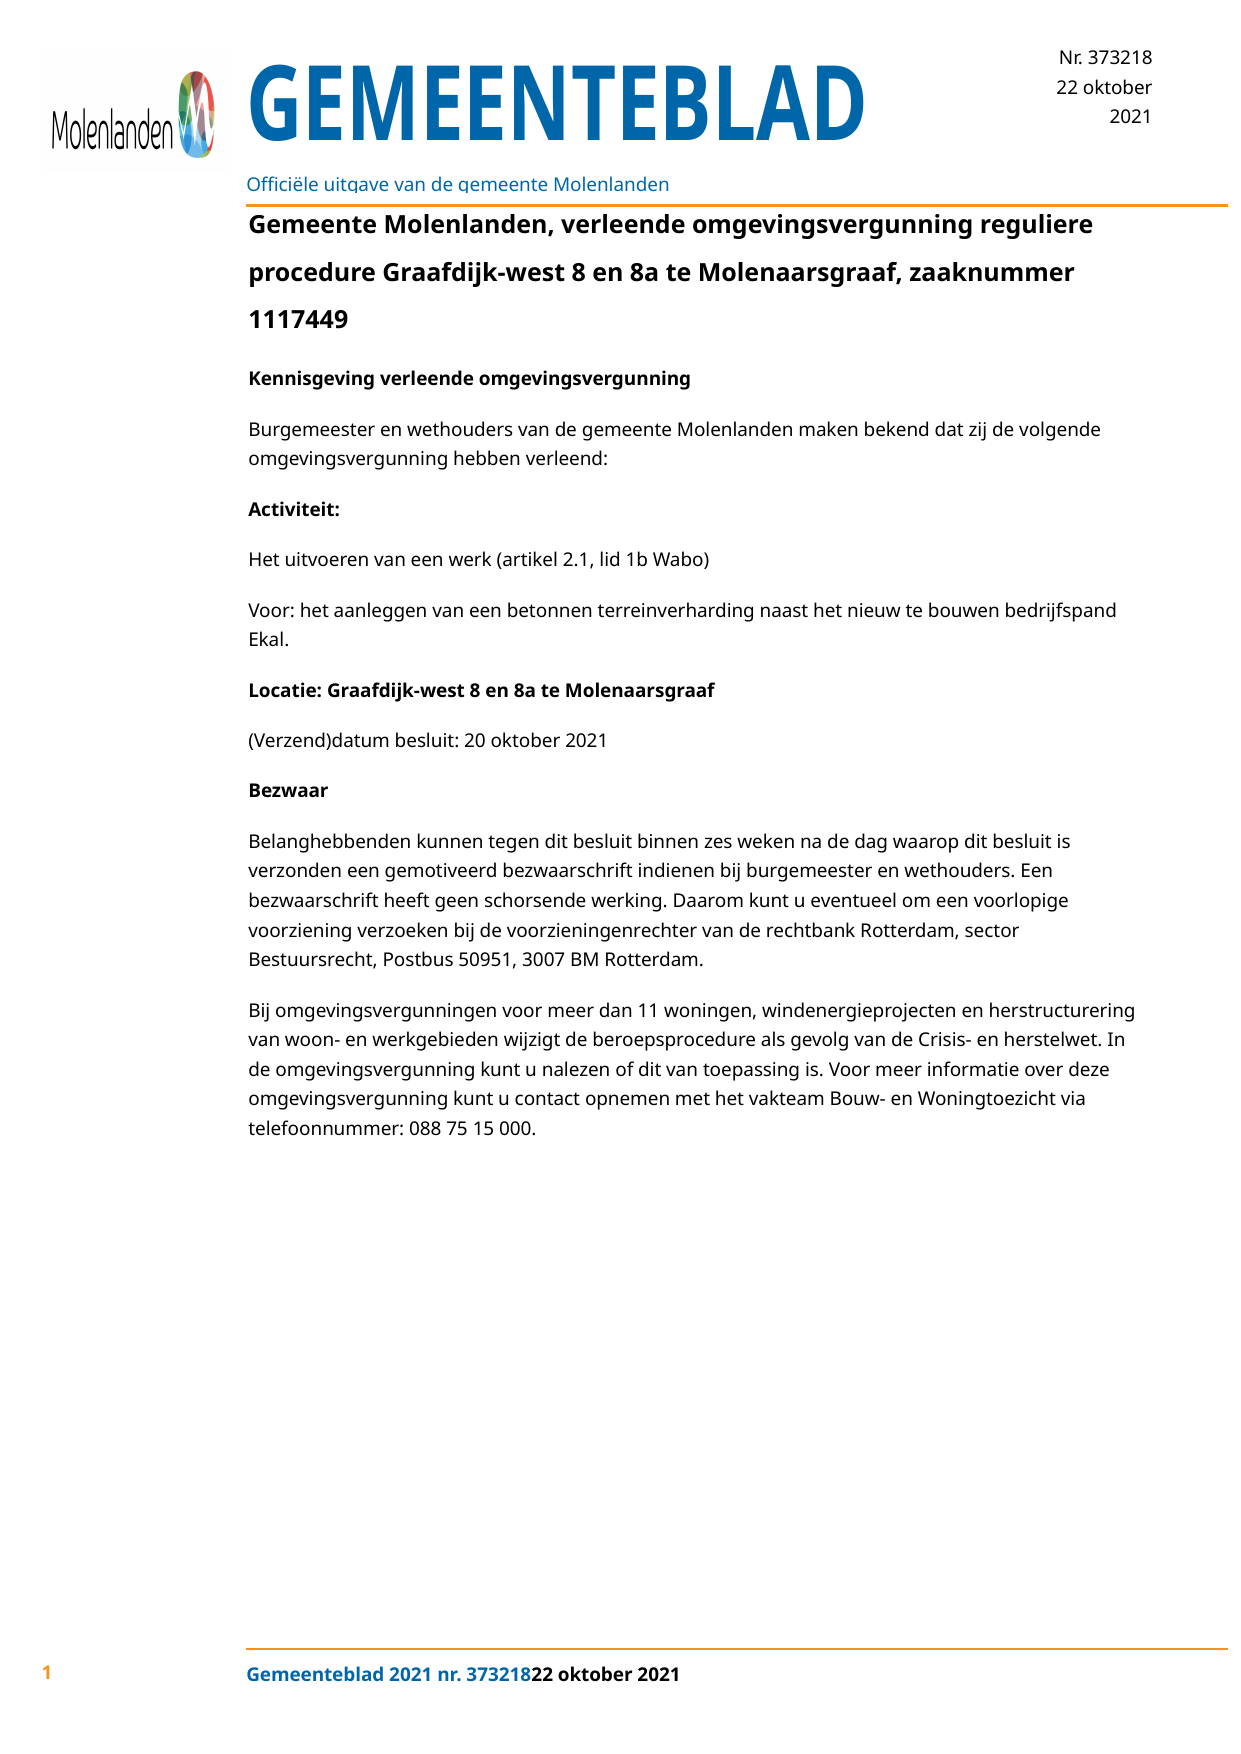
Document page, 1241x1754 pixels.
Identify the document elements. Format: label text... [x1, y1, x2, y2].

text Burgemeester en wethouders van de gemeente Molenlanden maken bekend dat zij de volgende omgevingsvergunning hebben verleend: [248, 416, 1152, 471]
text Locatie: Graafdijk-west 8 en 8a te Molenaarsgraaf [248, 677, 1152, 702]
text Kennisgeving verleende omgevingsvergunning [248, 366, 1152, 391]
text Bezwaar [248, 778, 1152, 803]
text Activiteit: [248, 496, 1152, 522]
text Belanghebbenden kunnen tegen dit besluit binnen zes weken na de dag waarop dit besluit is verzonden een gemotiveerd bezwaarschrift indienen bij burgemeester en wethouders. Een bezwaarschrift heeft geen schorsende werking. Daarom kunt u eventueel om een voorlopige voorziening verzoeken bij de voorzieningenrechter van de rechtbank Rotterdam, sector Bestuursrecht, Postbus 50951, 3007 BM Rotterdam. [248, 828, 1152, 972]
text (Verzend)datum besluit: 20 oktober 2021 [248, 727, 1152, 753]
text Bij omgevingsvergunningen voor meer dan 11 woningen, windenergieprojecten en herstructurering van woon- en werkgebieden wijzigt de beroepsprocedure als gevolg van de Crisis- en herstelwet. In de omgevingsvergunning kunt u nalezen of dit van toepassing is. Voor meer informatie over deze omgevingsvergunning kunt u contact opnemen met het vakteam Bouw- en Woningtoezicht via telefoonnummer: 088 75 15 000. [248, 997, 1152, 1141]
picture [41, 47, 231, 172]
text Het uitvoeren van een werk (artikel 2.1, lid 1b Wabo) [248, 546, 1152, 572]
text Voor: het aanleggen van een betonnen terreinverharding naast het nieuw te bouwen bedrijfspand Ekal. [248, 597, 1152, 652]
text Gemeente Molenlanden, verleende omgevingsvergunning reguliere procedure Graafdijk-west 8 en 8a te Molenaarsgraaf, zaaknummer 1117449 [248, 207, 1152, 336]
